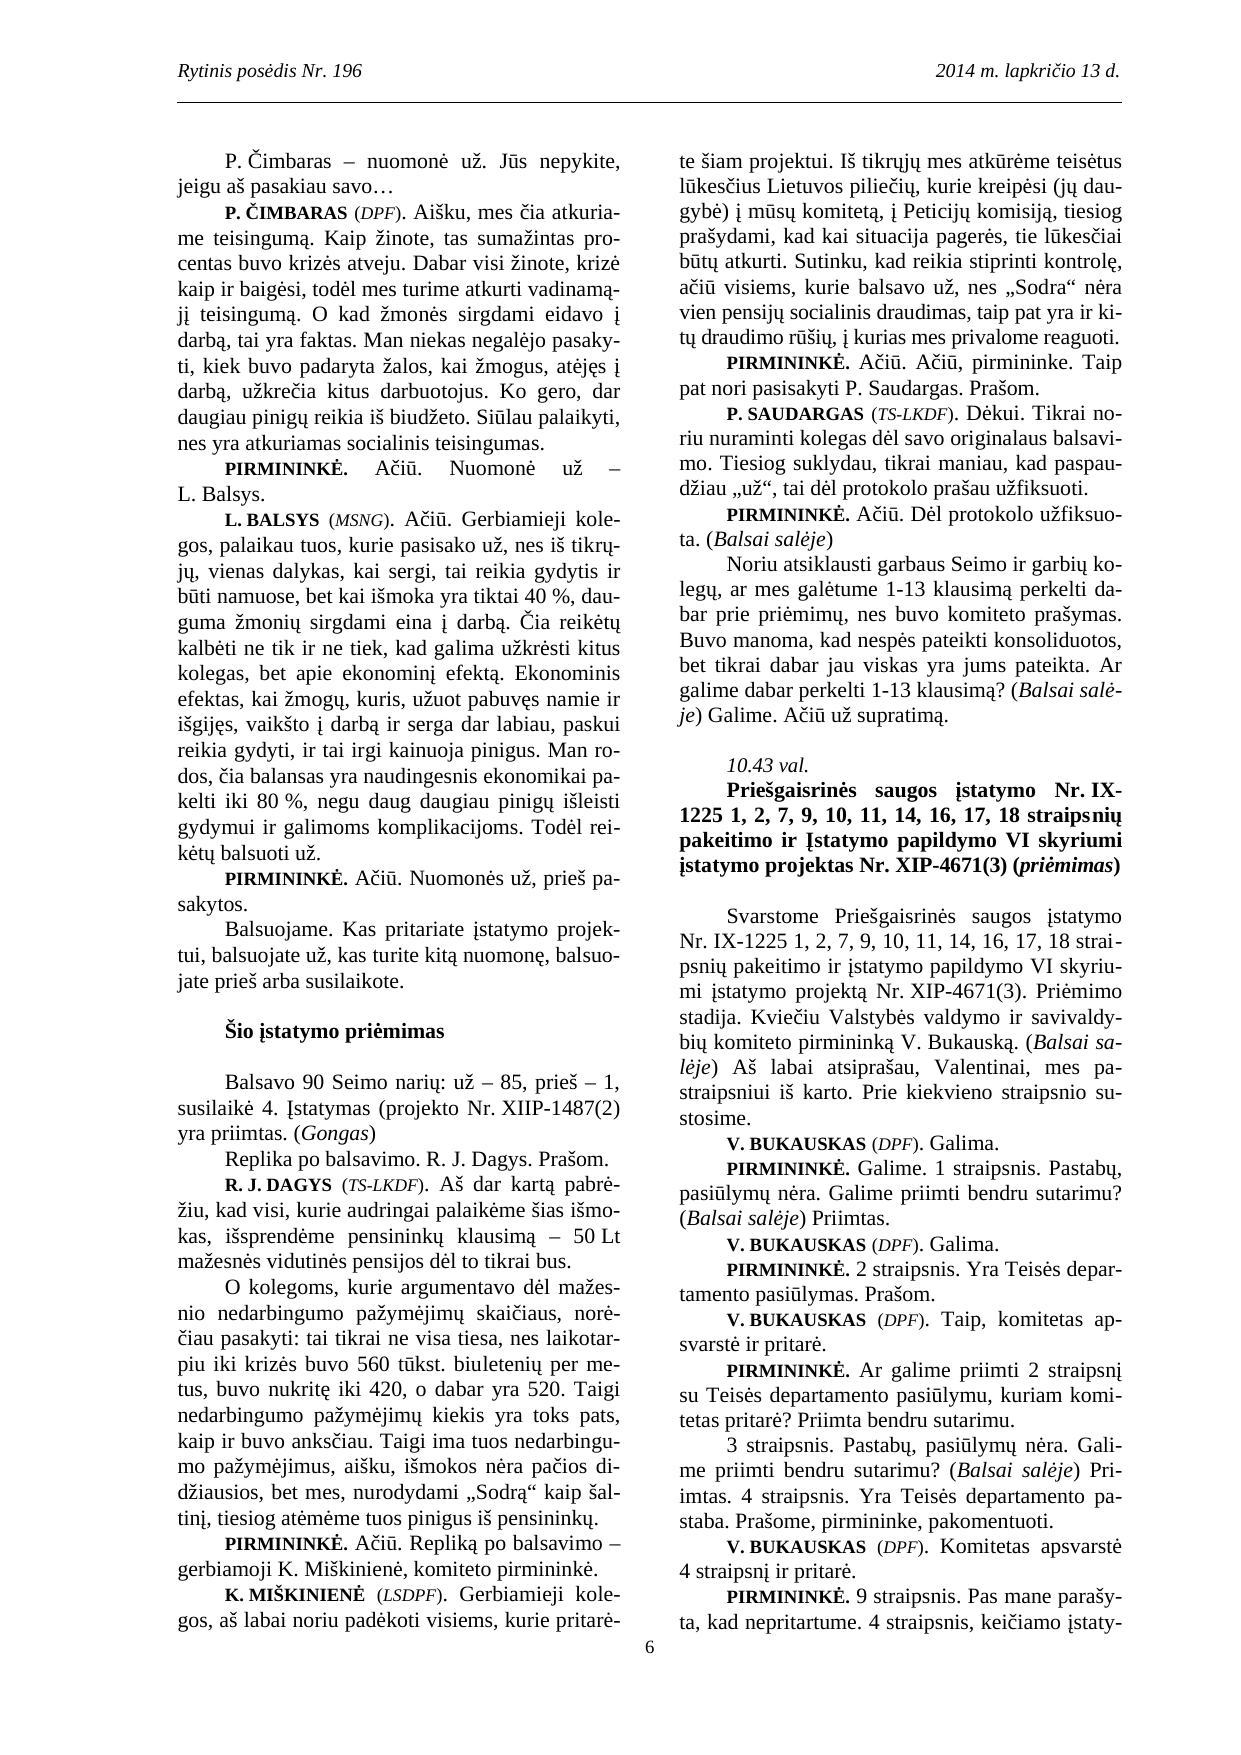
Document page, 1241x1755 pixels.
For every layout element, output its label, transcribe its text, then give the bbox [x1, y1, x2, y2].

text No­riu at­si­klaus­ti gar­baus Sei­mo ir gar­bių ko­le­gų, ar mes ga­lė­tu­me 1-13 klau­si­mą per­kel­ti da­bar prie pri­ėmi­mų, nes bu­vo ko­mi­te­to pra­šy­mas. Bu­vo ma­no­ma, kad ne­spės pa­teik­ti kon­so­li­duo­tos, bet tik­rai da­bar jau vis­kas yra jums pa­teik­ta. Ar ga­li­me da­bar per­kel­ti 1-13 klau­si­mą? (Bal­sai sa­lė­je) Ga­li­me. Ačiū už su­pra­ti­mą. [679, 551, 1122, 727]
text V. BUKAUSKAS (DPF). Ga­li­ma. [679, 1231, 1122, 1256]
text Svars­to­me Prieš­gais­ri­nės sau­gos įsta­ty­mo Nr. IX-1225 1, 2, 7, 9, 10, 11, 14, 16, 17, 18 strai­ps­nių pa­kei­ti­mo ir įsta­ty­mo pa­pil­dy­mo VI sky­riu­mi įsta­ty­mo pro­jek­tą Nr. XIP-4671(3). Pri­ėmi­mo sta­di­ja. Kvie­čiu Vals­ty­bės val­dy­mo ir sa­vi­val­dy­bių ko­mi­te­to pir­mi­nin­ką V. Bu­kaus­ką. (Bal­sai sa­lė­je) Aš la­bai at­si­pra­šau, Va­len­ti­nai, mes pa­straips­niui iš kar­to. Prie kiek­vie­no straips­nio su­sto­si­me. [679, 903, 1122, 1130]
text PIRMININKĖ. Ar ga­li­me pri­im­ti 2 straips­nį su Tei­sės de­par­ta­men­to pa­siū­ly­mu, ku­riam ko­mi­te­tas pri­ta­rė? Pri­im­ta ben­dru su­ta­ri­mu. [679, 1357, 1122, 1432]
text L. BALSYS (MSNG). Ačiū. Ger­bia­mie­ji ko­le­gos, pa­lai­kau tuos, ku­rie pa­si­sa­ko už, nes iš tik­rų­jų, vie­nas da­ly­kas, kai ser­gi, tai rei­kia gy­dy­tis ir bū­ti na­muo­se, bet kai iš­mo­ka yra tik­tai 40 %, dau­gu­ma žmo­nių sirg­da­mi ei­na į dar­bą. Čia rei­kė­tų kal­bė­ti ne tik ir ne tiek, kad ga­li­ma už­krės­ti ki­tus ko­le­gas, bet apie eko­no­mi­nį efek­tą. Eko­no­mi­nis efek­tas, kai žmo­gų, ku­ris, užuot pa­bu­vęs na­mie ir iš­gi­jęs, vaikš­to į dar­bą ir ser­ga dar la­biau, pas­kui rei­kia gy­dy­ti, ir tai ir­gi kai­nuo­ja pi­ni­gus. Man ro­dos, čia ba­lan­sas yra nau­din­ges­nis eko­no­mi­kai pa­kel­ti iki 80 %, ne­gu daug dau­giau pi­ni­gų iš­leis­ti gy­dy­mui ir ga­li­moms kom­pli­ka­ci­joms. To­dėl rei­kė­tų bal­suo­ti už. [177, 506, 620, 865]
text 3 straips­nis. Pa­sta­bų, pa­siū­ly­mų nė­ra. Ga­li­me pri­im­ti ben­dru su­ta­ri­mu? (Bal­sai sa­lė­je) Pri­im­tas. 4 straips­nis. Yra Tei­sės de­par­ta­men­to pa­sta­ba. Pra­šo­me, pir­mi­nin­ke, pa­ko­men­tuo­ti. [679, 1432, 1122, 1533]
text K. MIŠKINIENĖ (LSDPF). Ger­bia­mie­ji ko­le­gos, aš la­bai no­riu pa­dė­ko­ti vi­siems, ku­rie pri­ta­rė­ [177, 1581, 620, 1632]
text PIRMININKĖ. Ačiū. Ačiū, pir­mi­nin­ke. Taip pat no­ri pa­si­sa­ky­ti P. Sau­dar­gas. Pra­šom. [679, 349, 1122, 400]
text PIRMININKĖ. Ga­li­me. 1 straips­nis. Pa­sta­bų, pa­siū­ly­mų nė­ra. Ga­li­me pri­im­ti ben­dru su­ta­ri­mu? (Bal­sai sa­lė­je) Pri­im­tas. [679, 1155, 1122, 1231]
text 10.43 val. [726, 753, 1122, 777]
text P. SAUDARGAS (TS-LKDF). Dė­kui. Tik­rai no­riu nu­ra­min­ti ko­le­gas dėl sa­vo ori­gi­na­laus bal­sa­vi­mo. Tie­siog su­kly­dau, tik­rai ma­niau, kad pa­spau­džiau „už“, tai dėl pro­to­ko­lo pra­šau už­fik­suo­ti. [679, 400, 1122, 501]
text te šiam pro­jek­tui. Iš tik­rų­jų mes at­kū­rė­me tei­sė­tus lū­kes­čius Lie­tu­vos pi­lie­čių, ku­rie krei­pė­si (jų dau­gy­bė) į mū­sų ko­mi­te­tą, į Pe­ti­ci­jų ko­mi­si­ją, tie­siog pra­šy­da­mi, kad kai si­tu­a­ci­ja pa­ge­rės, tie lū­kes­čiai bū­tų at­kur­ti. Su­tin­ku, kad rei­kia stip­rin­ti kon­tro­lę, ačiū vi­siems, ku­rie bal­sa­vo už, nes „Sod­ra“ nė­ra vien pen­si­jų so­cia­li­nis drau­di­mas, taip pat yra ir ki­tų drau­di­mo rū­šių, į ku­rias mes pri­va­lo­me re­a­guo­ti. [679, 148, 1122, 349]
text PIRMININKĖ. 2 straips­nis. Yra Tei­sės de­par­ta­men­to pa­siū­ly­mas. Pra­šom. [679, 1256, 1122, 1306]
text PIRMININKĖ. 9 straips­nis. Pas ma­ne pa­ra­šy­ta, kad ne­pri­tar­tu­me. 4 straips­nis, kei­čia­mo įsta­ty­ [679, 1583, 1122, 1634]
text PIRMININKĖ. Ačiū. Dėl pro­to­ko­lo už­fik­suo­ta. (Bal­sai sa­lė­je) [679, 501, 1122, 551]
text Bal­suo­ja­me. Kas pri­ta­ria­te įsta­ty­mo pro­jek­tui, bal­suo­ja­te už, kas tu­ri­te ki­tą nuo­mo­nę, bal­suo­ja­te prieš ar­ba su­si­lai­ko­te. [177, 916, 620, 993]
text Prieš­gais­ri­nės sau­gos įsta­ty­mo Nr. IX-1225 1, 2, 7, 9, 10, 11, 14, 16, 17, 18 straips­nių pa­kei­ti­mo ir Įsta­ty­mo pa­pil­dy­mo VI sky­riu­mi įsta­ty­mo pro­jek­tas Nr. XIP-4671(3) (pri­ėmi­mas) [679, 777, 1122, 878]
text P. ČIMBARAS (DPF). Aiš­ku, mes čia at­ku­ria­me tei­sin­gu­mą. Kaip ži­no­te, tas su­ma­žin­tas pro­cen­tas bu­vo kri­zės at­ve­ju. Da­bar vi­si ži­no­te, kri­zė kaip ir bai­gė­si, to­dėl mes tu­ri­me at­kur­ti va­di­na­mą­jį tei­sin­gu­mą. O kad žmo­nės sirg­da­mi ei­da­vo į dar­bą, tai yra fak­tas. Man nie­kas ne­ga­lė­jo pa­sa­ky­ti, kiek bu­vo pa­da­ry­ta ža­los, kai žmo­gus, at­ėjęs į dar­bą, už­kre­čia ki­tus dar­buo­to­jus. Ko ge­ro, dar dau­giau pi­ni­gų rei­kia iš biu­dže­to. Siū­lau pa­lai­ky­ti, nes yra at­ku­ria­mas so­cia­li­nis tei­sin­gu­mas. [177, 199, 620, 455]
text R. J. DAGYS (TS-LKDF). Aš dar kar­tą pa­brė­žiu, kad vi­si, ku­rie aud­rin­gai pa­lai­kė­me šias iš­mo­kas, iš­spren­dė­me pen­si­nin­kų klau­si­mą – 50 Lt ma­žes­nės vi­du­ti­nės pen­si­jos dėl to tik­rai bus. [177, 1171, 620, 1274]
text PIRMININKĖ. Ačiū. Re­pli­ką po bal­sa­vi­mo – ger­bia­mo­ji K. Miš­ki­nie­nė, ko­mi­te­to pir­mi­nin­kė. [177, 1530, 620, 1581]
text Šio įsta­ty­mo pri­ėmi­mas [177, 1018, 620, 1044]
text PIRMININKĖ. Ačiū. Nuo­mo­nės už, prieš pa­sa­ky­tos. [177, 865, 620, 916]
text PIRMININKĖ. Ačiū. Nuo­mo­nė už – L. Balsys. [177, 455, 620, 506]
text P. Čim­ba­ras – nuo­mo­nė už. Jūs ne­py­ki­te, jei­gu aš pa­sa­kiau sa­vo… [177, 148, 620, 199]
text Bal­sa­vo 90 Sei­mo na­rių: už – 85, prieš – 1, su­si­lai­kė 4. Įsta­ty­mas (pro­jek­to Nr. XIIP-1487(2) yra pri­im­tas. (Gon­gas) [177, 1069, 620, 1146]
text V. BUKAUSKAS (DPF). Ko­mi­te­tas ap­svars­tė 4 straips­nį ir pri­ta­rė. [679, 1533, 1122, 1583]
text V. BUKAUSKAS (DPF). Taip, ko­mi­te­tas ap­svars­tė ir pri­ta­rė. [679, 1306, 1122, 1357]
text O ko­le­goms, ku­rie ar­gu­men­ta­vo dėl ma­žes­nio ne­dar­bin­gu­mo pa­žy­mė­ji­mų skai­čiaus, no­rė­čiau pa­sa­ky­ti: tai tik­rai ne vi­sa tie­sa, nes lai­ko­tar­piu iki kri­zės bu­vo 560 tūkst. biu­le­te­nių per me­tus, bu­vo nu­kri­tę iki 420, o da­bar yra 520. Tai­gi ne­dar­bin­gu­mo pa­žy­mė­ji­mų kie­kis yra toks pats, kaip ir bu­vo anks­čiau. Tai­gi ima tuos ne­dar­bin­gu­mo pa­žy­mė­ji­mus, aiš­ku, iš­mo­kos nė­ra pa­čios di­džiau­sios, bet mes, nu­ro­dy­da­mi „Sod­rą“ kaip šal­ti­nį, tie­siog at­ėmė­me tuos pi­ni­gus iš pen­si­nin­kų. [177, 1274, 620, 1530]
text V. BUKAUSKAS (DPF). Ga­li­ma. [679, 1130, 1122, 1155]
text Re­pli­ka po bal­sa­vi­mo. R. J. Da­gys. Pra­šom. [177, 1146, 620, 1171]
